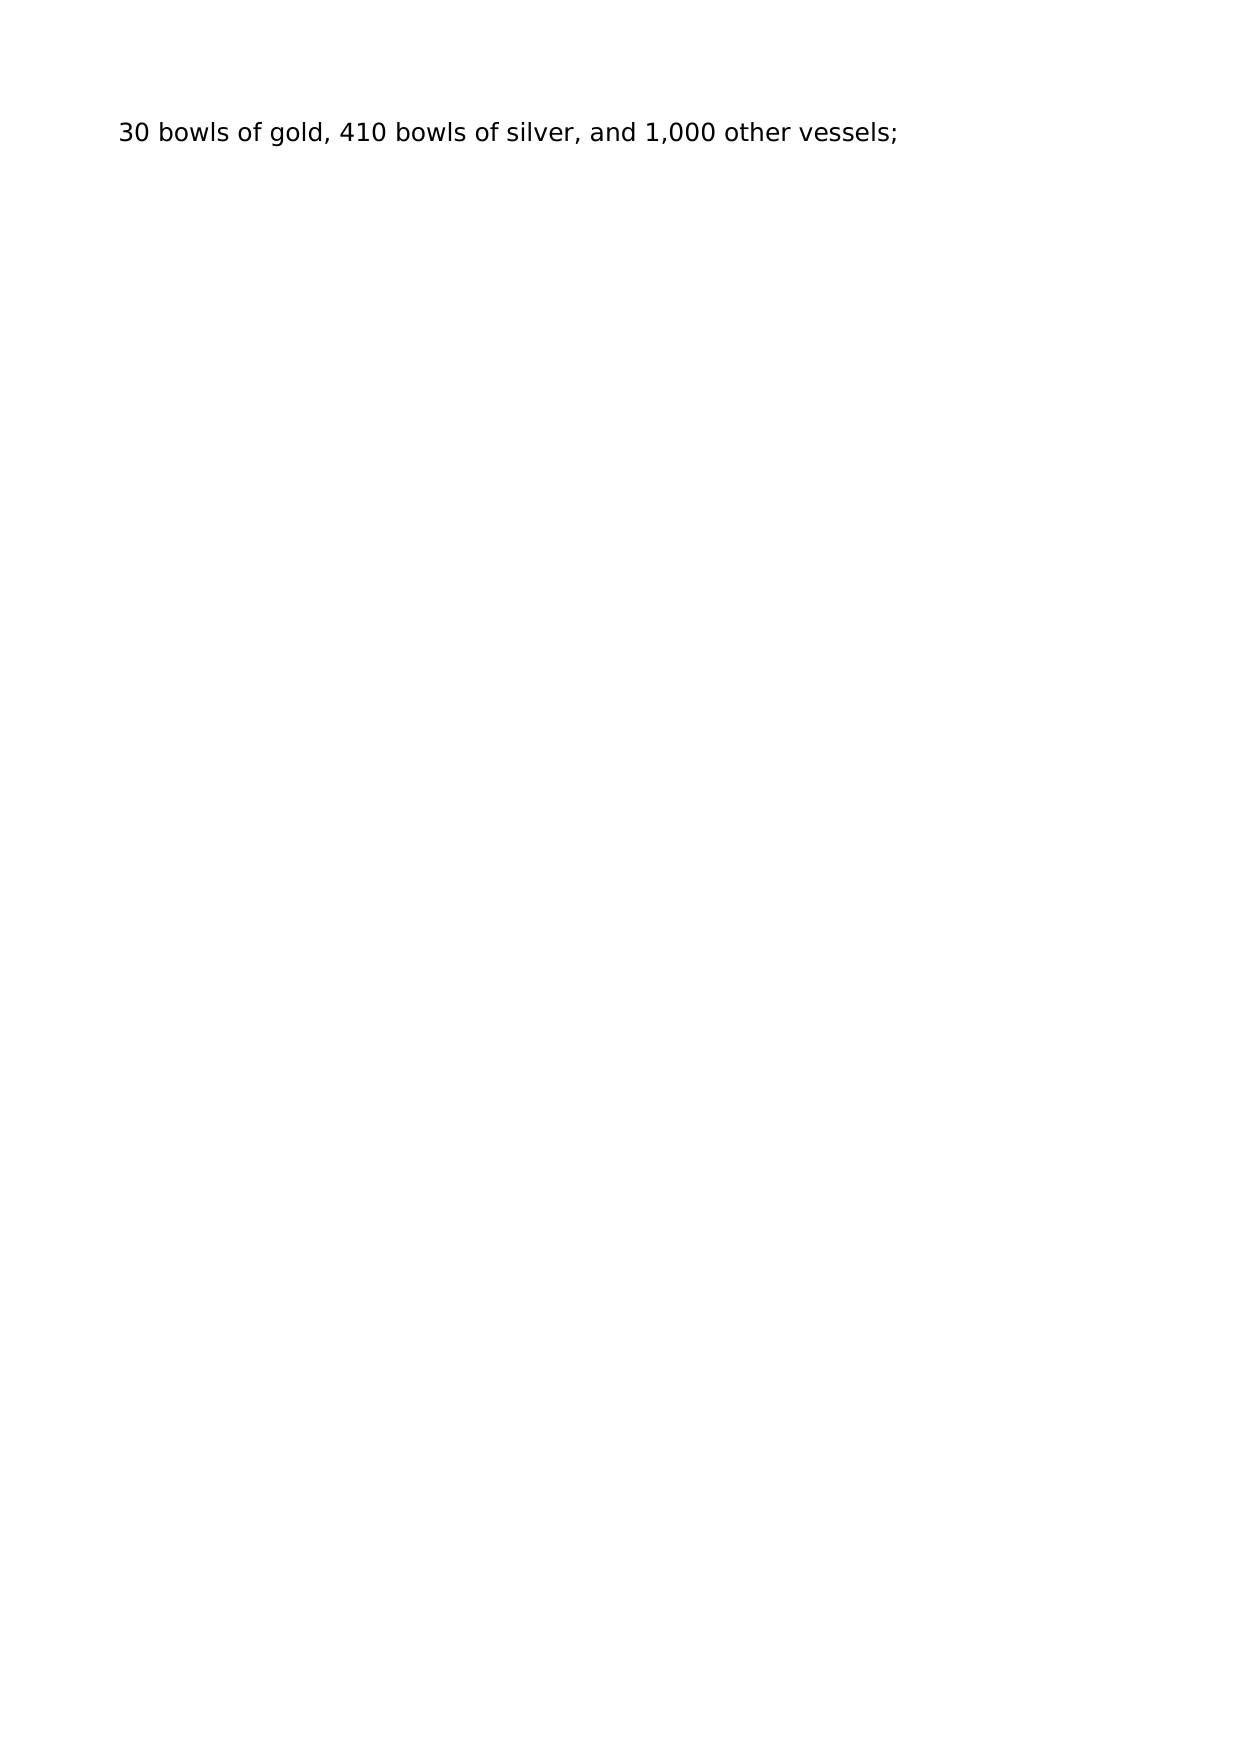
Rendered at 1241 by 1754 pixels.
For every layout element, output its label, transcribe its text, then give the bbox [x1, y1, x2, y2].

text 30 bowls of gold, 410 bowls of silver, and 1,000 other vessels; [118, 118, 1122, 147]
